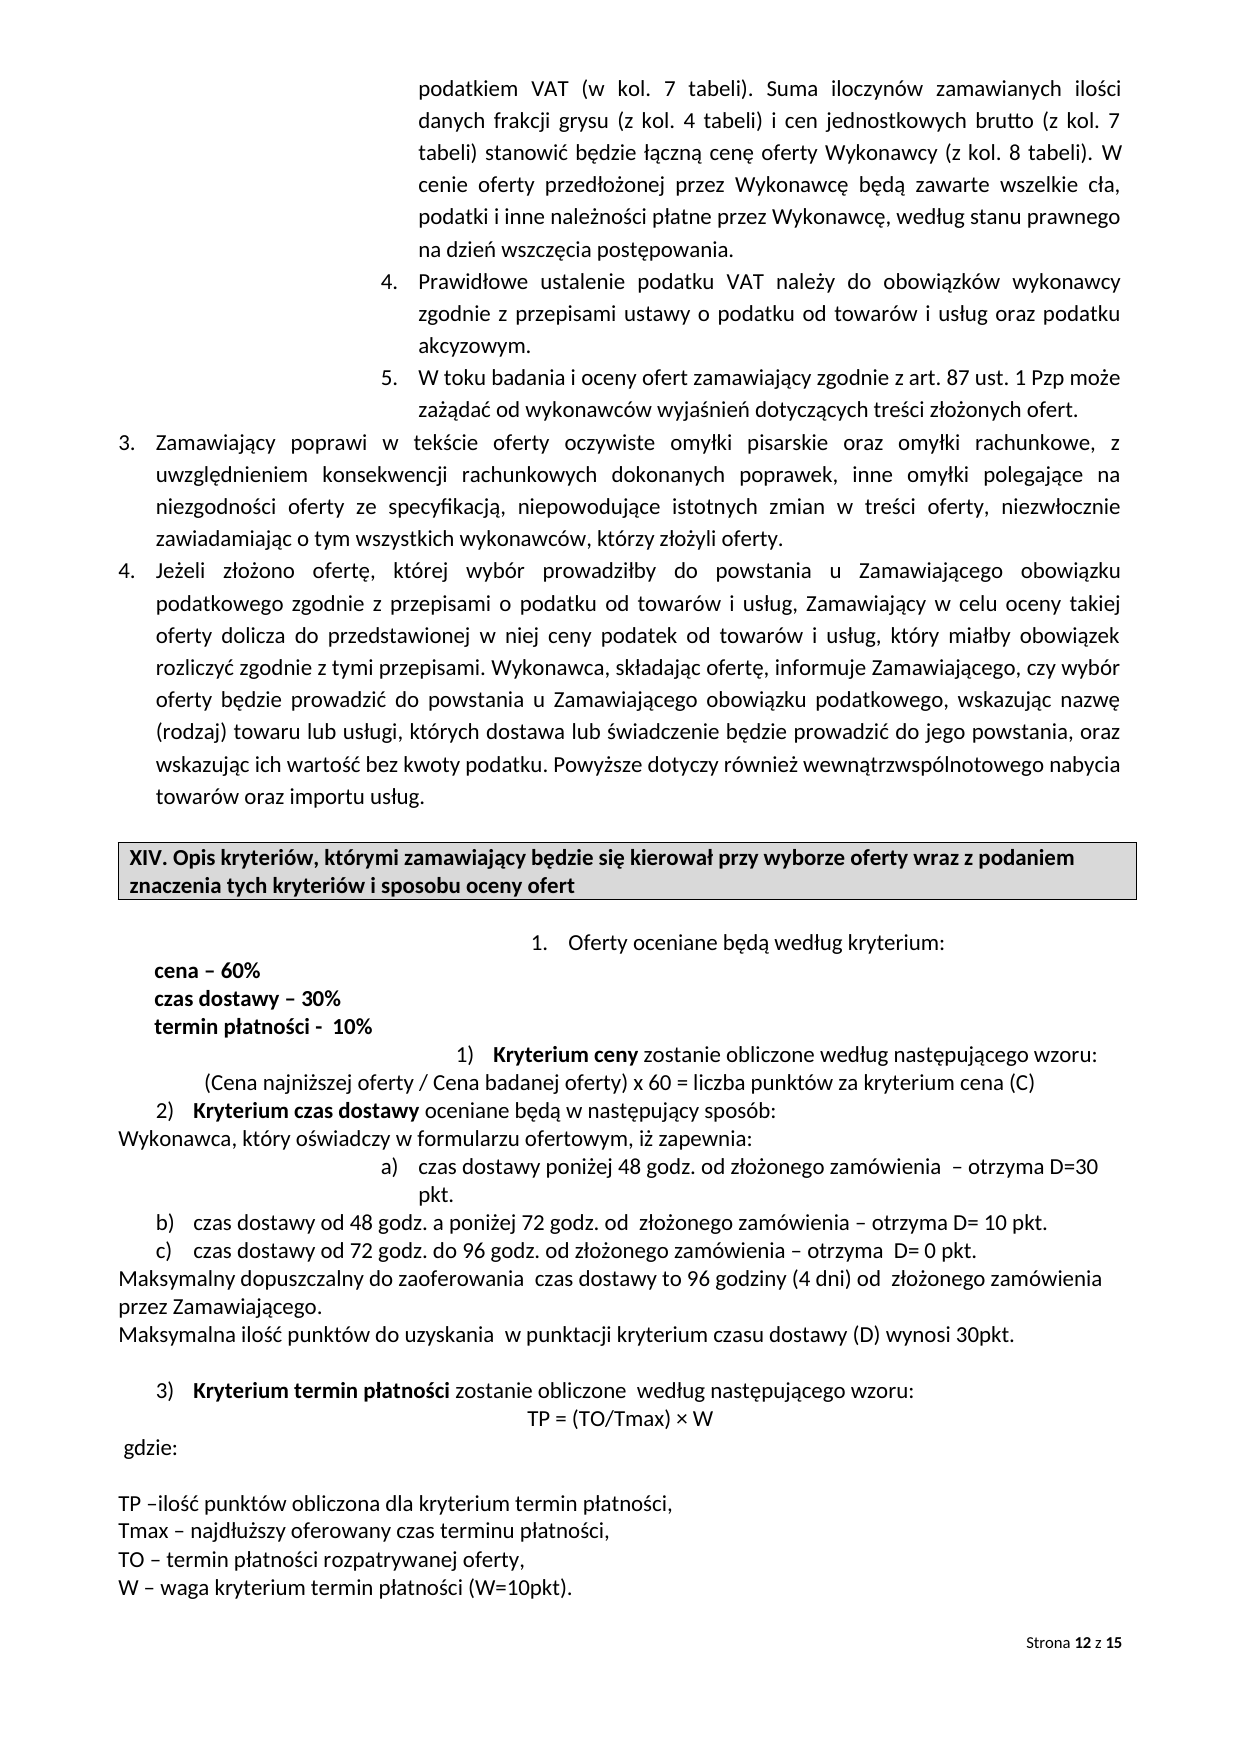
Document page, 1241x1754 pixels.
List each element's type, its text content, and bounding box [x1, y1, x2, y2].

list podatkiem VAT (w kol. 7 tabeli). Suma iloczynów zamawianych ilości danych frakcji grysu (z kol. 4 tabeli) i cen jednostkowych brutto (z kol. 7 tabeli) stanowić będzie łączną cenę oferty Wykonawcy (z kol. 8 tabeli). W cenie oferty przedłożonej przez Wykonawcę będą zawarte wszelkie cła, podatki i inne należności płatne przez Wykonawcę, według stanu prawnego na dzień wszczęcia postępowania. [381, 74, 1122, 263]
text TP –ilość punktów obliczona dla kryterium termin płatności, [118, 1489, 1122, 1517]
list Jeżeli złożono ofertę, której wybór prowadziłby do powstania u Zamawiającego obowiązku podatkowego zgodnie z przepisami o podatku od towarów i usług, Zamawiający w celu oceny takiej oferty dolicza do przedstawionej w niej ceny podatek od towarów i usług, który miałby obowiązek rozliczyć zgodnie z tymi przepisami. Wykonawca, składając ofertę, informuje Zamawiającego, czy wybór oferty będzie prowadzić do powstania u Zamawiającego obowiązku podatkowego, wskazując nazwę (rodzaj) towaru lub usługi, których dostawa lub świadczenie będzie prowadzić do jego powstania, oraz wskazując ich wartość bez kwoty podatku. Powyższe dotyczy również wewnątrzwspólnotowego nabycia towarów oraz importu usług. [118, 557, 1122, 810]
list Prawidłowe ustalenie podatku VAT należy do obowiązków wykonawcy zgodnie z przepisami ustawy o podatku od towarów i usług oraz podatku akcyzowym. [381, 267, 1122, 359]
text (Cena najniższej oferty / Cena badanej oferty) x 60 = liczba punktów za kryterium cena (C) [118, 1068, 1122, 1096]
table_header XIV. Opis kryteriów, którymi zamawiający będzie się kierował przy wyborze oferty wraz z podaniem znaczenia tych kryteriów i sposobu oceny ofert [119, 843, 1136, 899]
list Kryterium ceny zostanie obliczone według następującego wzoru: [456, 1040, 1122, 1068]
text Maksymalny dopuszczalny do zaoferowania czas dostawy to 96 godziny (4 dni) od złożonego zamówienia przez Zamawiającego. [118, 1264, 1122, 1321]
list czas dostawy od 72 godz. do 96 godz. od złożonego zamówienia – otrzyma D= 0 pkt. [156, 1236, 1122, 1264]
text cena – 60% [118, 956, 1122, 984]
list czas dostawy poniżej 48 godz. od złożonego zamówienia – otrzyma D=30 pkt. [381, 1152, 1122, 1208]
list Kryterium termin płatności zostanie obliczone według następującego wzoru: [156, 1377, 1122, 1404]
text Wykonawca, który oświadczy w formularzu ofertowym, iż zapewnia: [118, 1124, 1122, 1152]
text termin płatności - 10% [118, 1012, 1122, 1040]
text Maksymalna ilość punktów do uzyskania w punktacji kryterium czasu dostawy (D) wynosi 30pkt. [118, 1321, 1122, 1348]
list Oferty oceniane będą według kryterium: [531, 928, 1122, 956]
list Zamawiający poprawi w tekście oferty oczywiste omyłki pisarskie oraz omyłki rachunkowe, z uwzględnieniem konsekwencji rachunkowych dokonanych poprawek, inne omyłki polegające na niezgodności oferty ze specyfikacją, niepowodujące istotnych zmian w treści oferty, niezwłocznie zawiadamiając o tym wszystkich wykonawców, którzy złożyli oferty. [118, 428, 1122, 552]
text W – waga kryterium termin płatności (W=10pkt). [118, 1573, 1122, 1601]
text Tmax – najdłuższy oferowany czas terminu płatności, [118, 1517, 1122, 1545]
text czas dostawy – 30% [118, 984, 1122, 1012]
list czas dostawy od 48 godz. a poniżej 72 godz. od złożonego zamówienia – otrzyma D= 10 pkt. [156, 1208, 1122, 1236]
list W toku badania i oceny ofert zamawiający zgodnie z art. 87 ust. 1 Pzp może zażądać od wykonawców wyjaśnień dotyczących treści złożonych ofert. [381, 363, 1122, 424]
list Kryterium czas dostawy oceniane będą w następujący sposób: [156, 1096, 1122, 1124]
text gdzie: [118, 1433, 1122, 1461]
text TO – termin płatności rozpatrywanej oferty, [118, 1545, 1122, 1573]
text TP = (TO/Tmax) × W [118, 1404, 1122, 1433]
